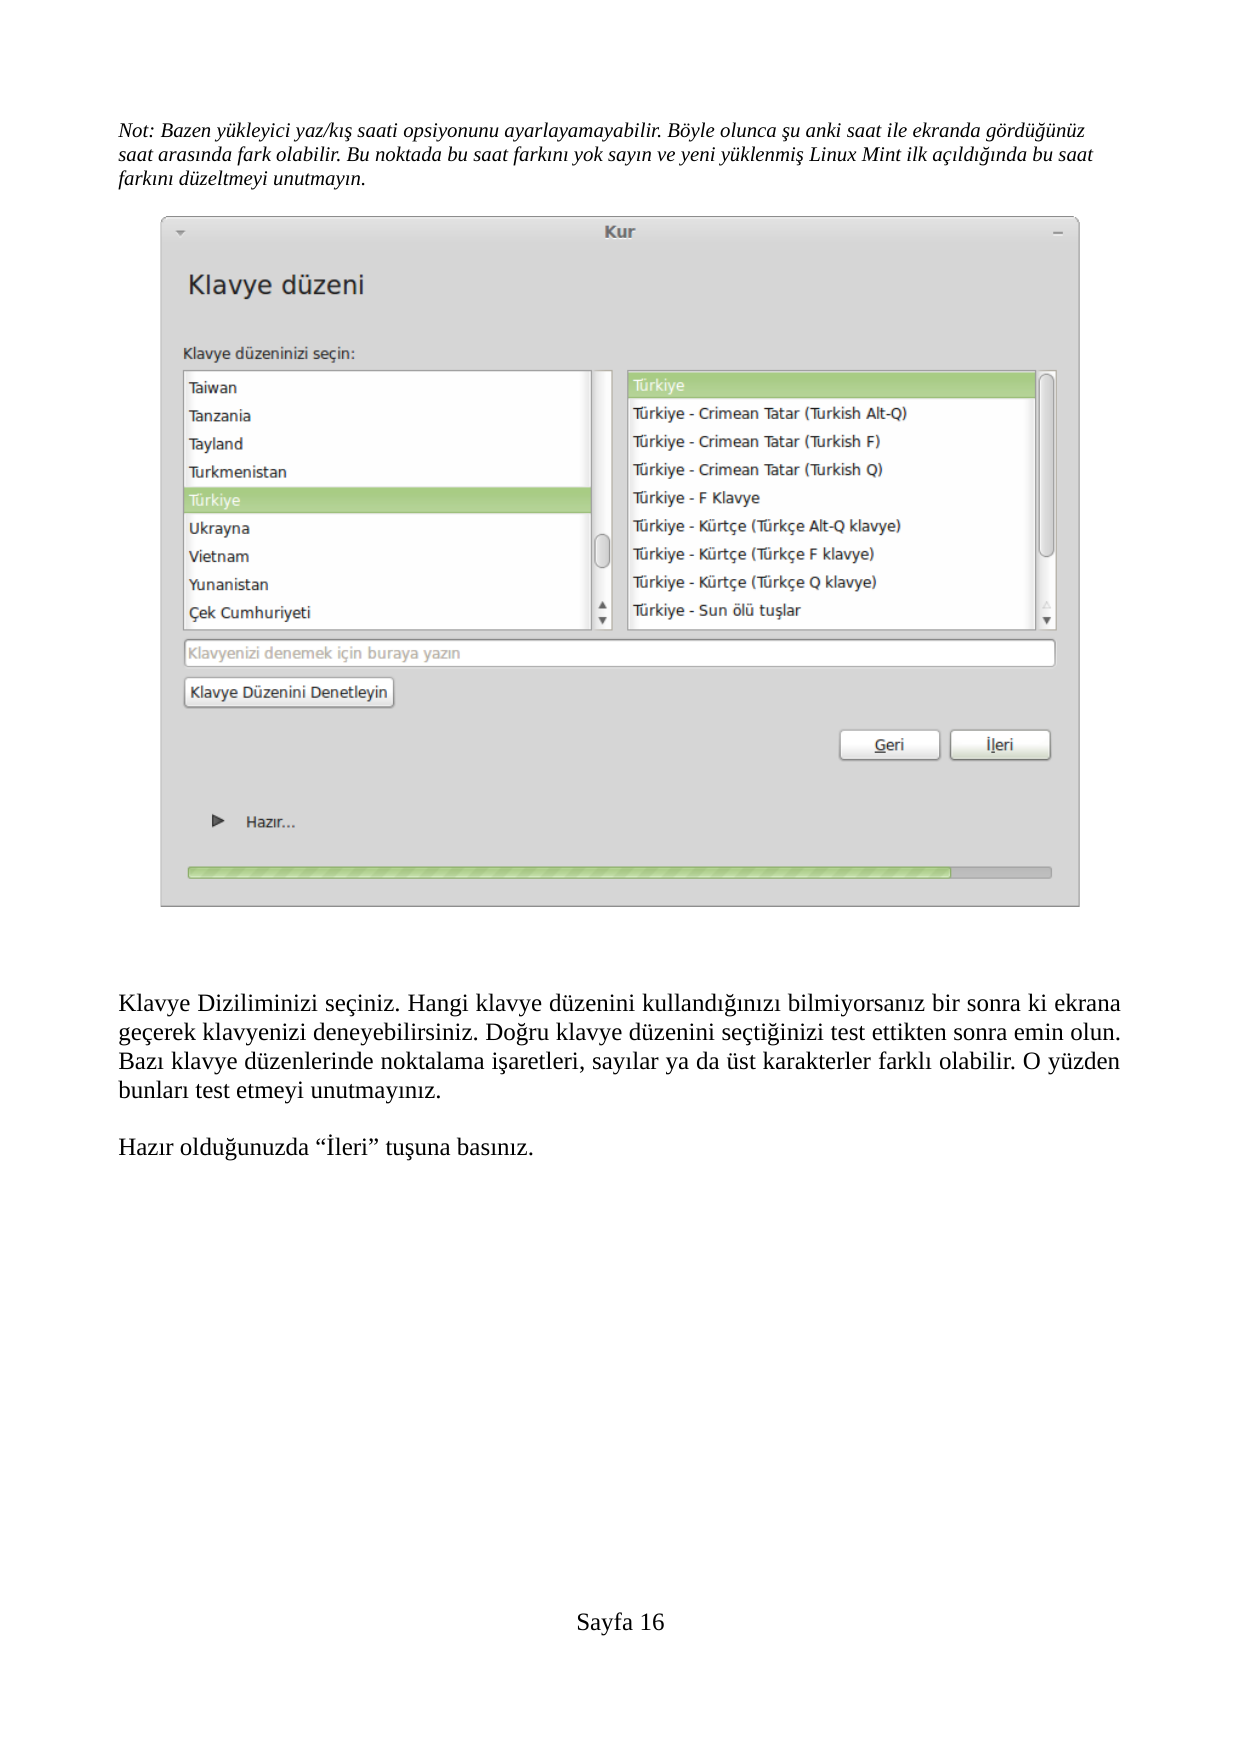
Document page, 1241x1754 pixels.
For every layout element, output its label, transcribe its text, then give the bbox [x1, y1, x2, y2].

picture [160, 216, 1080, 907]
text Not: Bazen yükleyici yaz/kış saati opsiyonunu ayarlayamayabilir. Böyle olunca şu anki saat ile ekranda gördüğünüz saat arasında fark olabilir. Bu noktada bu saat farkını yok sayın ve yeni yüklenmiş Linux Mint ilk açıldığında bu saat farkını düzeltmeyi unutmayın. [118, 118, 1122, 190]
text Klavye Diziliminizi seçiniz. Hangi klavye düzenini kullandığınızı bilmiyorsanız bir sonra ki ekrana geçerek klavyenizi deneyebilirsiniz. Doğru klavye düzenini seçtiğinizi test ettikten sonra emin olun. Bazı klavye düzenlerinde noktalama işaretleri, sayılar ya da üst karakterler farklı olabilir. O yüzden bunları test etmeyi unutmayınız. [118, 988, 1122, 1103]
text Hazır olduğunuzda “İleri” tuşuna basınız. [118, 1132, 1122, 1161]
